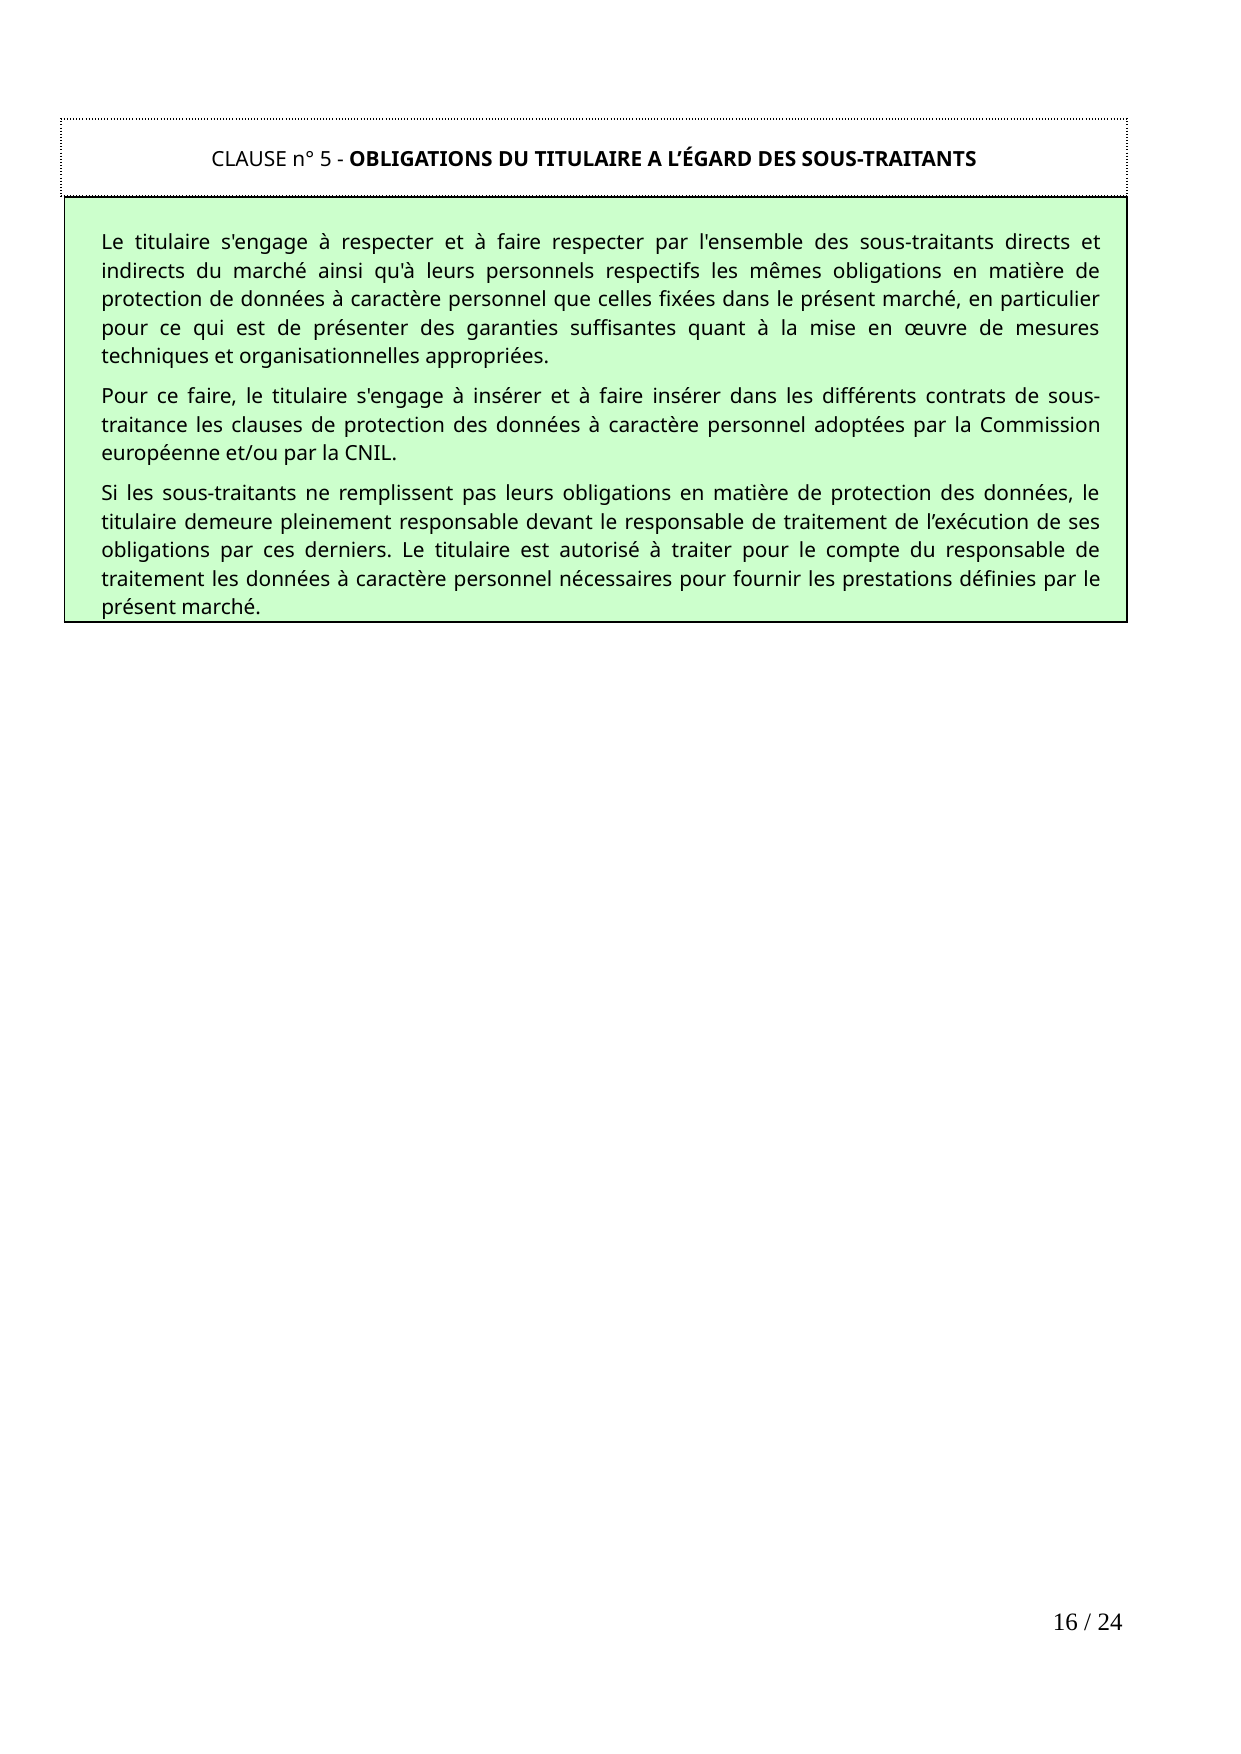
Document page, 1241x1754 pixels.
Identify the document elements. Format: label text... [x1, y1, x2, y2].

table_header CLAUSE n° 5 - OBLIGATIONS DU TITULAIRE A L’ÉGARD DES SOUS-TRAITANTS [61, 118, 1127, 195]
table_header Le titulaire s'engage à respecter et à faire respecter par l'ensemble des sous-traitants directs et indirects du marché ainsi qu'à leurs personnels respectifs les mêmes obligations en matière de protection de données à caractère personnel que celles fixées dans le présent marché, en particulier pour ce qui est de présenter des garanties suffisantes quant à la mise en œuvre de mesures techniques et organisationnelles appropriées. Pour ce faire, le titulaire s'engage à insérer et à faire insérer dans les différents contrats de sous-traitance les clauses de protection des données à caractère personnel adoptées par la Commission européenne et/ou par la CNIL. Si les sous-traitants ne remplissent pas leurs obligations en matière de protection des données, le titulaire demeure pleinement responsable devant le responsable de traitement de l’exécution de ses obligations par ces derniers. Le titulaire est autorisé à traiter pour le compte du responsable de traitement les données à caractère personnel nécessaires pour fournir les prestations définies par le présent marché. [65, 198, 1126, 621]
